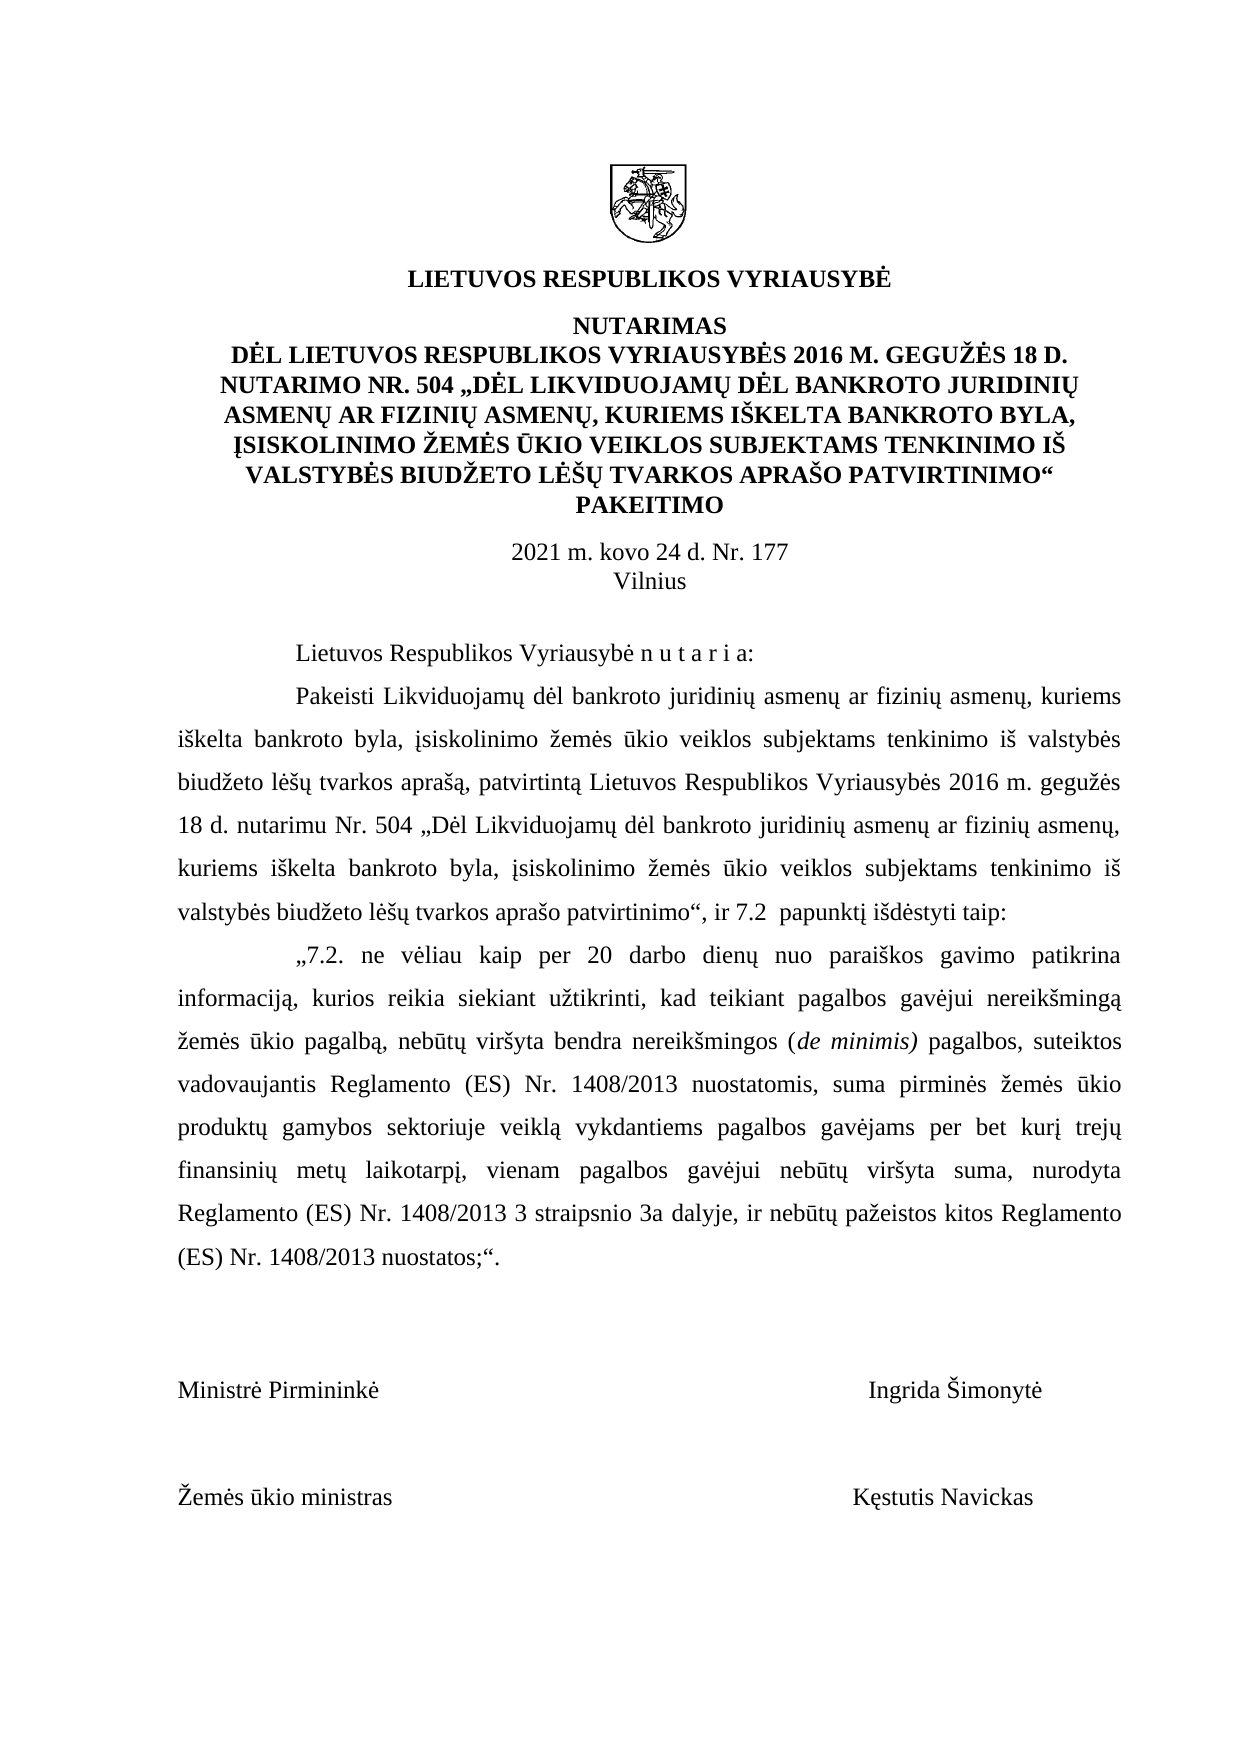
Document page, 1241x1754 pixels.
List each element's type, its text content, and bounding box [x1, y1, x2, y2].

text NUTARIMAS [177, 311, 1122, 340]
text Ministrė Pirmininkė Ingrida Šimonytė [177, 1375, 1122, 1404]
text Vilnius [177, 566, 1122, 595]
text 2021 m. kovo 24 d. Nr. 177 [177, 537, 1122, 566]
text „7.2. ne vėliau kaip per 20 darbo dienų nuo paraiškos gavimo patikrina informaciją, kurios reikia siekiant užtikrinti, kad teikiant pagalbos gavėjui nereikšmingą žemės ūkio pagalbą, nebūtų viršyta bendra nereikšmingos (de minimis) pagalbos, suteiktos vadovaujantis Reglamento (ES) Nr. 1408/2013 nuostatomis, suma pirminės žemės ūkio produktų gamybos sektoriuje veiklą vykdantiems pagalbos gavėjams per bet kurį trejų finansinių metų laikotarpį, vienam pagalbos gavėjui nebūtų viršyta suma, nurodyta Reglamento (ES) Nr. 1408/2013 3 straipsnio 3a dalyje, ir nebūtų pažeistos kitos Reglamento (ES) Nr. 1408/2013 nuostatos;“. [177, 940, 1122, 1270]
text LIETUVOS RESPUBLIKOS VYRIAUSYBĖ [177, 264, 1122, 293]
text Pakeisti Likviduojamų dėl bankroto juridinių asmenų ar fizinių asmenų, kuriems iškelta bankroto byla, įsiskolinimo žemės ūkio veiklos subjektams tenkinimo iš valstybės biudžeto lėšų tvarkos aprašą, patvirtintą Lietuvos Respublikos Vyriausybės 2016 m. gegužės 18 d. nutarimu Nr. 504 „Dėl Likviduojamų dėl bankroto juridinių asmenų ar fizinių asmenų, kuriems iškelta bankroto byla, įsiskolinimo žemės ūkio veiklos subjektams tenkinimo iš valstybės biudžeto lėšų tvarkos aprašo patvirtinimo“, ir 7.2 papunktį išdėstyti taip: [177, 681, 1122, 925]
text DĖL LIETUVOS RESPUBLIKOS VYRIAUSYBĖS 2016 M. GEGUŽĖS 18 D. NUTARIMO NR. 504 „DĖL LIKVIDUOJAMŲ DĖL BANKROTO JURIDINIŲ ASMENŲ AR FIZINIŲ ASMENŲ, KURIEMS IŠKELTA BANKROTO BYLA, ĮSISKOLINIMO ŽEMĖS ŪKIO VEIKLOS SUBJEKTAMS TENKINIMO IŠ VALSTYBĖS BIUDŽETO LĖŠŲ TVARKOS APRAŠO PATVIRTINIMO“ PAKEITIMO [177, 340, 1122, 519]
text Žemės ūkio ministras Kęstutis Navickas [177, 1482, 1122, 1511]
text Lietuvos Respublikos Vyriausybė n u t a r i a: [177, 638, 1122, 667]
